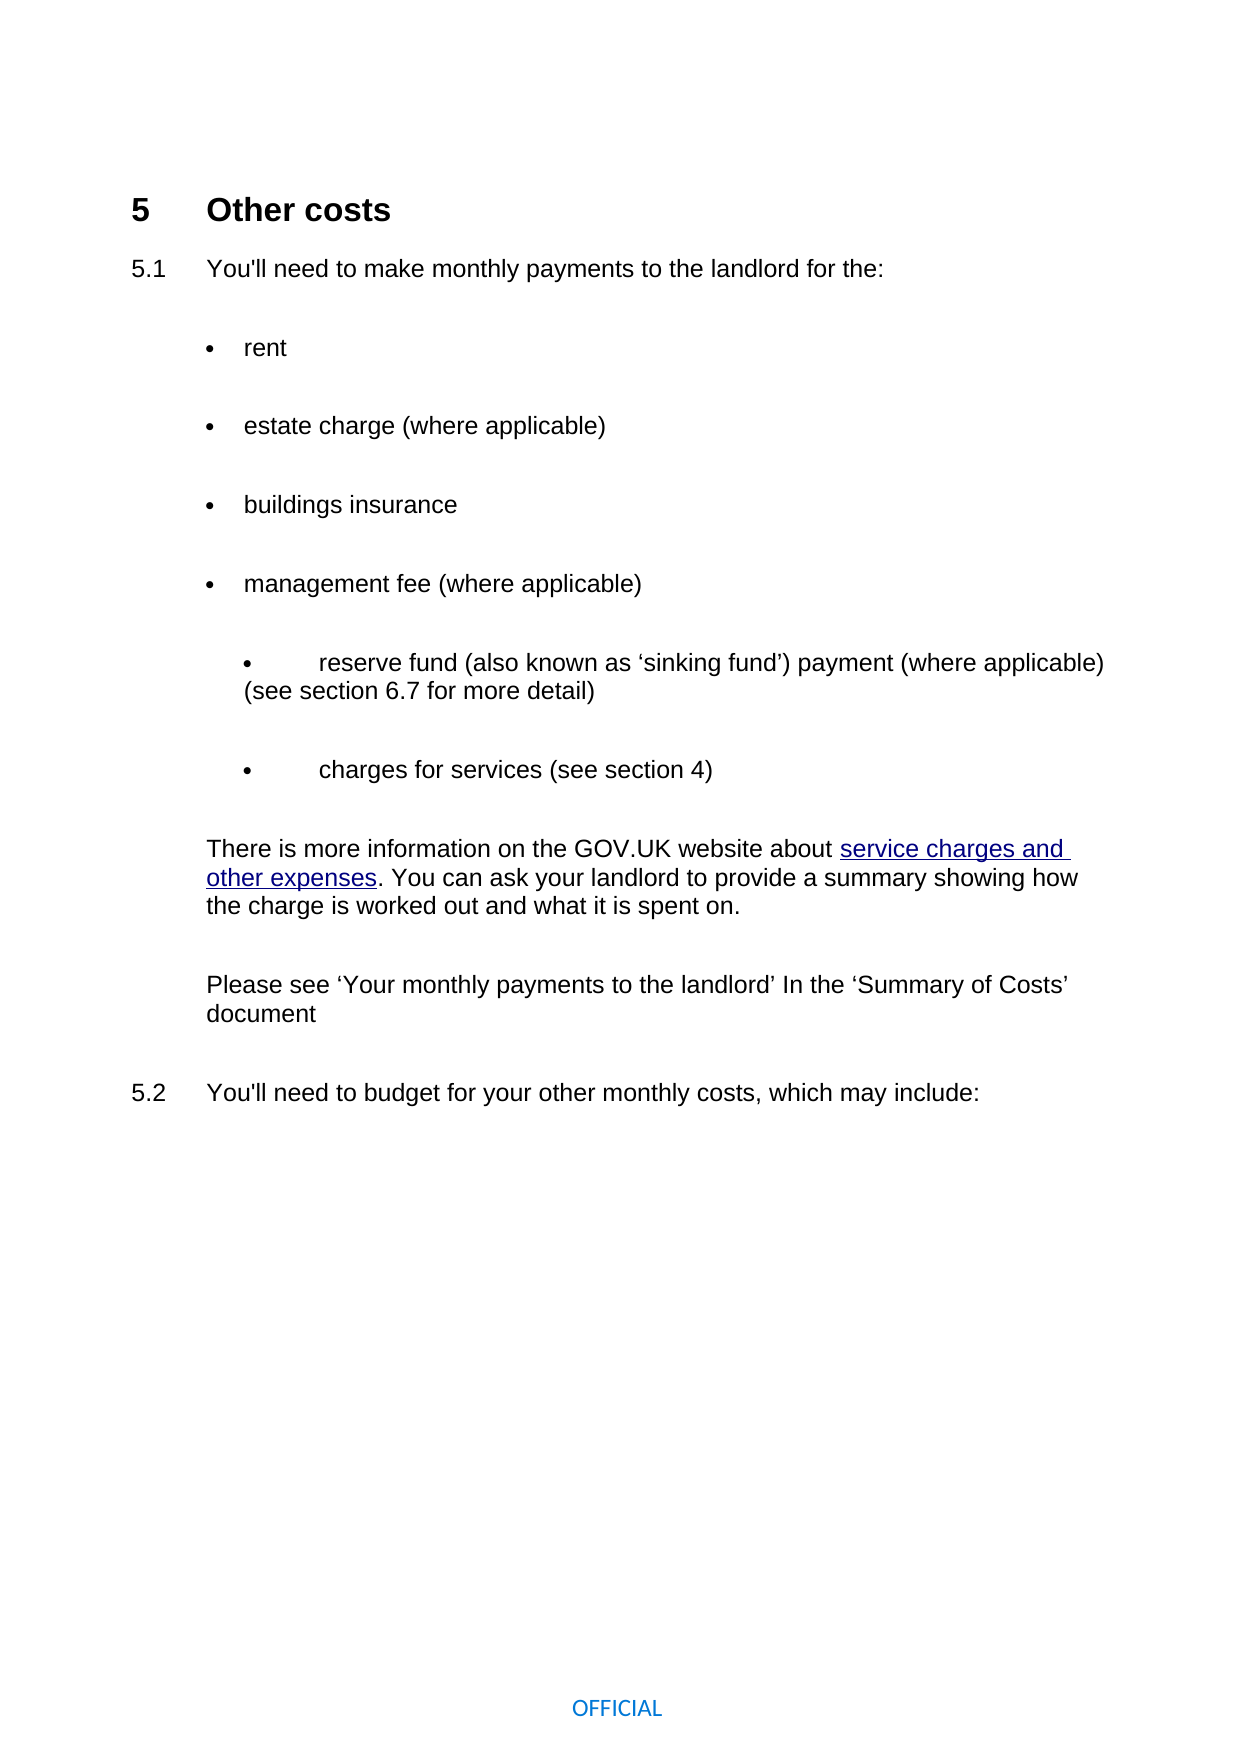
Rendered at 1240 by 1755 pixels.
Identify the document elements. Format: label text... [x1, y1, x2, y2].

list charges for services (see section 4) [244, 755, 1106, 784]
text There is more information on the GOV.UK website about service charges and other expenses. You can ask your landlord to provide a summary showing how the charge is worked out and what it is spent on. [206, 834, 1106, 920]
list management fee (where applicable) [206, 569, 1106, 598]
list reserve fund (also known as ‘sinking fund’) payment (where applicable) (see section 6.7 for more detail) [244, 648, 1106, 705]
text 5.1 You'll need to make monthly payments to the landlord for the: [131, 254, 1106, 283]
subtitle 5 Other costs [131, 190, 1106, 229]
text Please see ‘Your monthly payments to the landlord’ In the ‘Summary of Costs’ document [206, 970, 1106, 1028]
list buildings insurance [206, 490, 1106, 519]
list rent [206, 333, 1106, 361]
list estate charge (where applicable) [206, 411, 1106, 440]
text 5.2 You'll need to budget for your other monthly costs, which may include: [131, 1078, 1106, 1106]
